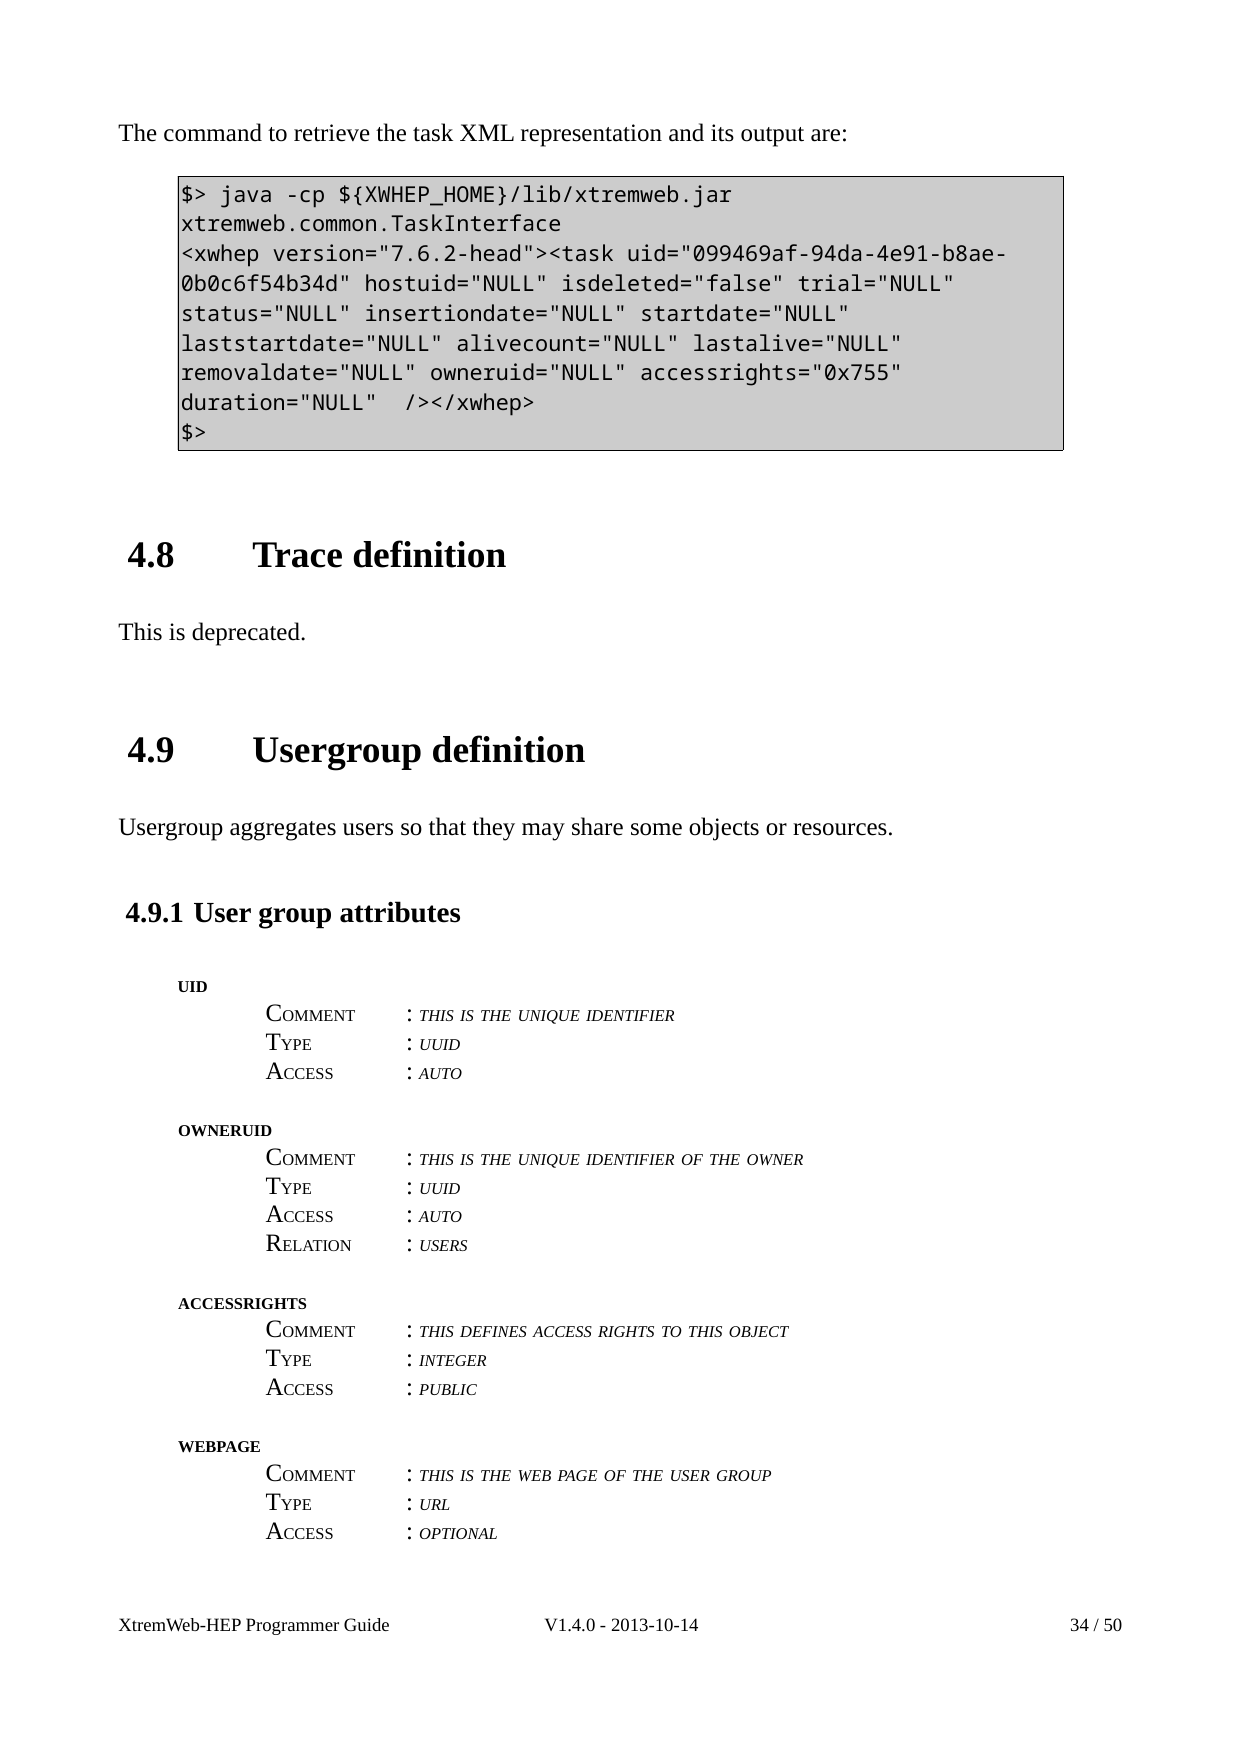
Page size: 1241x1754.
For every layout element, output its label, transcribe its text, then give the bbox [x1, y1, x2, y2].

text Comment : this is the unique identifier [265, 998, 1122, 1027]
subtitle Trace definition [118, 532, 1122, 575]
text Type : uuid [265, 1027, 1122, 1056]
text Type : integer [265, 1343, 1122, 1372]
subtitle Usergroup definition [118, 728, 1122, 771]
text webpage [178, 1429, 1122, 1458]
text Comment : this is the web page of the user group [265, 1458, 1122, 1487]
text Relation : users [265, 1228, 1122, 1257]
text <xwhep version="7.6.2-head"><task uid="099469af-94da-4e91-b8ae-0b0c6f54b34d" hostuid="NULL" isdeleted="false" trial="NULL" status="NULL" insertiondate="NULL" startdate="NULL" laststartdate="NULL" alivecount="NULL" lastalive="NULL" removaldate="NULL" owneruid="NULL" accessrights="0x755" duration="NULL" /></xwhep> [179, 235, 1063, 414]
text accessrights [178, 1286, 1122, 1314]
text $> [179, 414, 1063, 450]
text Access : auto [265, 1199, 1122, 1228]
text Access : public [265, 1372, 1122, 1401]
text Type : uuid [265, 1171, 1122, 1199]
text Access : optional [265, 1516, 1122, 1544]
text $> java -cp ${XWHEP_HOME}/lib/xtremweb.jar xtremweb.common.TaskInterface [179, 177, 1063, 235]
text Comment : this defines access rights to this object [265, 1314, 1122, 1343]
text Type : url [265, 1487, 1122, 1516]
text Comment : this is the unique identifier of the owner [265, 1142, 1122, 1171]
text Access : auto [265, 1056, 1122, 1084]
text This is deprecated. [118, 617, 1122, 645]
text owneruid [178, 1113, 1122, 1142]
subtitle User group attributes [118, 895, 1122, 928]
text Usergroup aggregates users so that they may share some objects or resources. [118, 812, 1122, 841]
text uid [177, 969, 1122, 998]
text The command to retrieve the task XML representation and its output are: [118, 118, 1122, 147]
